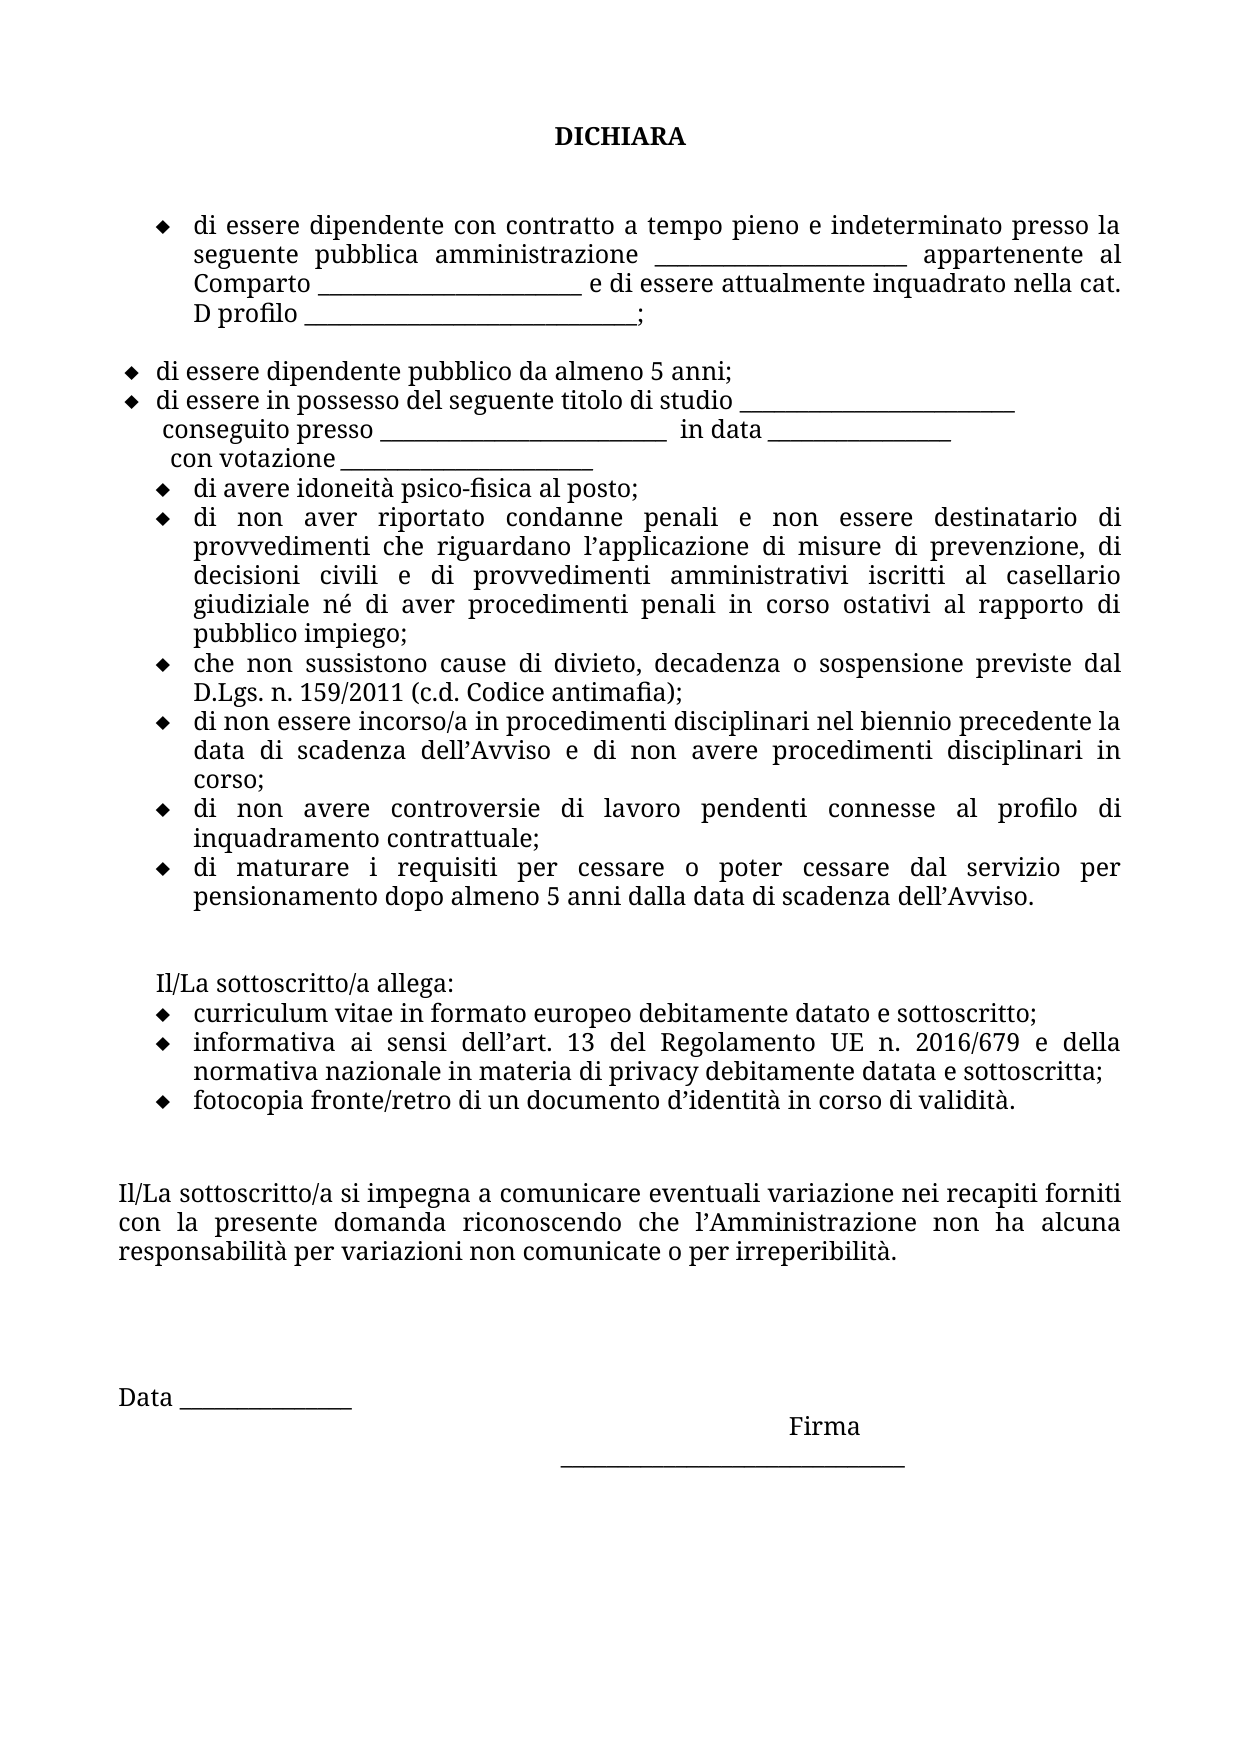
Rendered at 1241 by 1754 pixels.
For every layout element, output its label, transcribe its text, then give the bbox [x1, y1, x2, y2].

list di essere dipendente con contratto a tempo pieno e indeterminato presso la seguente pubblica amministrazione ______________________ appartenente al Comparto _______________________ e di essere attualmente inquadrato nella cat. D profilo _____________________________; [156, 211, 1122, 328]
list informativa ai sensi dell’art. 13 del Regolamento UE n. 2016/679 e della normativa nazionale in materia di privacy debitamente datata e sottoscritta; [156, 1028, 1122, 1086]
text conseguito presso _________________________ in data ________________ [162, 415, 1122, 444]
list di non avere controversie di lavoro pendenti connesse al profilo di inquadramento contrattuale; [156, 794, 1122, 853]
list curriculum vitae in formato europeo debitamente datato e sottoscritto; [156, 999, 1122, 1028]
list che non sussistono cause di divieto, decadenza o sospensione previste dal D.Lgs. n. 159/2011 (c.d. Codice antimafia); [156, 649, 1122, 707]
text Il/La sottoscritto/a allega: [156, 969, 1122, 999]
list di essere in possesso del seguente titolo di studio ________________________ [118, 386, 1122, 415]
list di non aver riportato condanne penali e non essere destinatario di provvedimenti che riguardano l’applicazione di misure di prevenzione, di decisioni civili e di provvedimenti amministrativi iscritti al casellario giudiziale né di aver procedimenti penali in corso ostativi al rapporto di pubblico impiego; [156, 503, 1122, 649]
list di non essere incorso/a in procedimenti disciplinari nel biennio precedente la data di scadenza dell’Avviso e di non avere procedimenti disciplinari in corso; [156, 707, 1122, 794]
text con votazione ______________________ [118, 444, 1122, 474]
list di essere dipendente pubblico da almeno 5 anni; [118, 357, 1122, 386]
list fotocopia fronte/retro di un documento d’identità in corso di validità. [156, 1086, 1122, 1115]
text Il/La sottoscritto/a si impegna a comunicare eventuali variazione nei recapiti forniti con la presente domanda riconoscendo che l’Amministrazione non ha alcuna responsabilità per variazioni non comunicate o per irreperibilità. [118, 1179, 1122, 1266]
text Data _______________ [118, 1383, 1122, 1412]
subtitle DICHIARA [118, 118, 1122, 152]
list di avere idoneità psico-fisica al posto; [156, 474, 1122, 503]
text Firma ______________________________ [561, 1412, 1122, 1470]
list di maturare i requisiti per cessare o poter cessare dal servizio per pensionamento dopo almeno 5 anni dalla data di scadenza dell’Avviso. [156, 853, 1122, 911]
